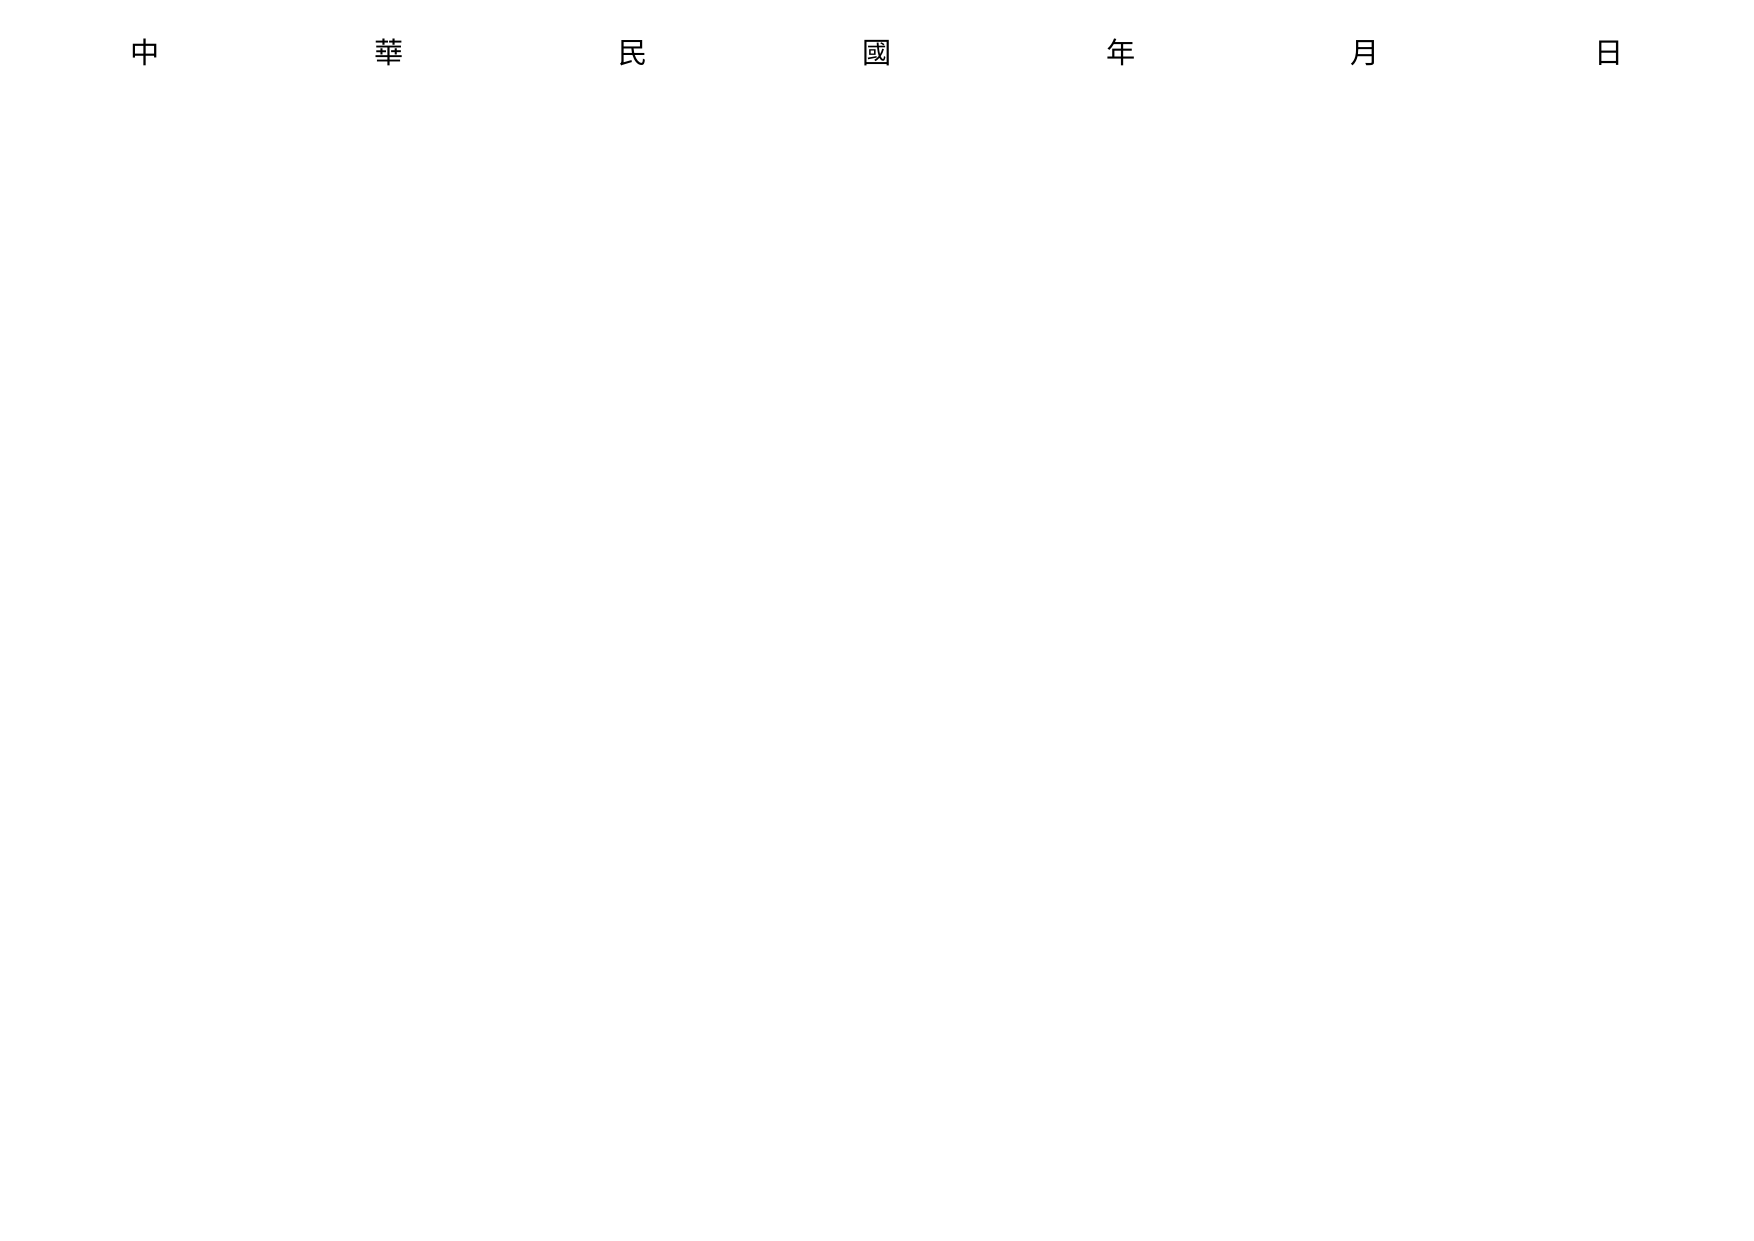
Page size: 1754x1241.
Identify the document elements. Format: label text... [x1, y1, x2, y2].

text 中華民國年月日 [130, 47, 1624, 68]
